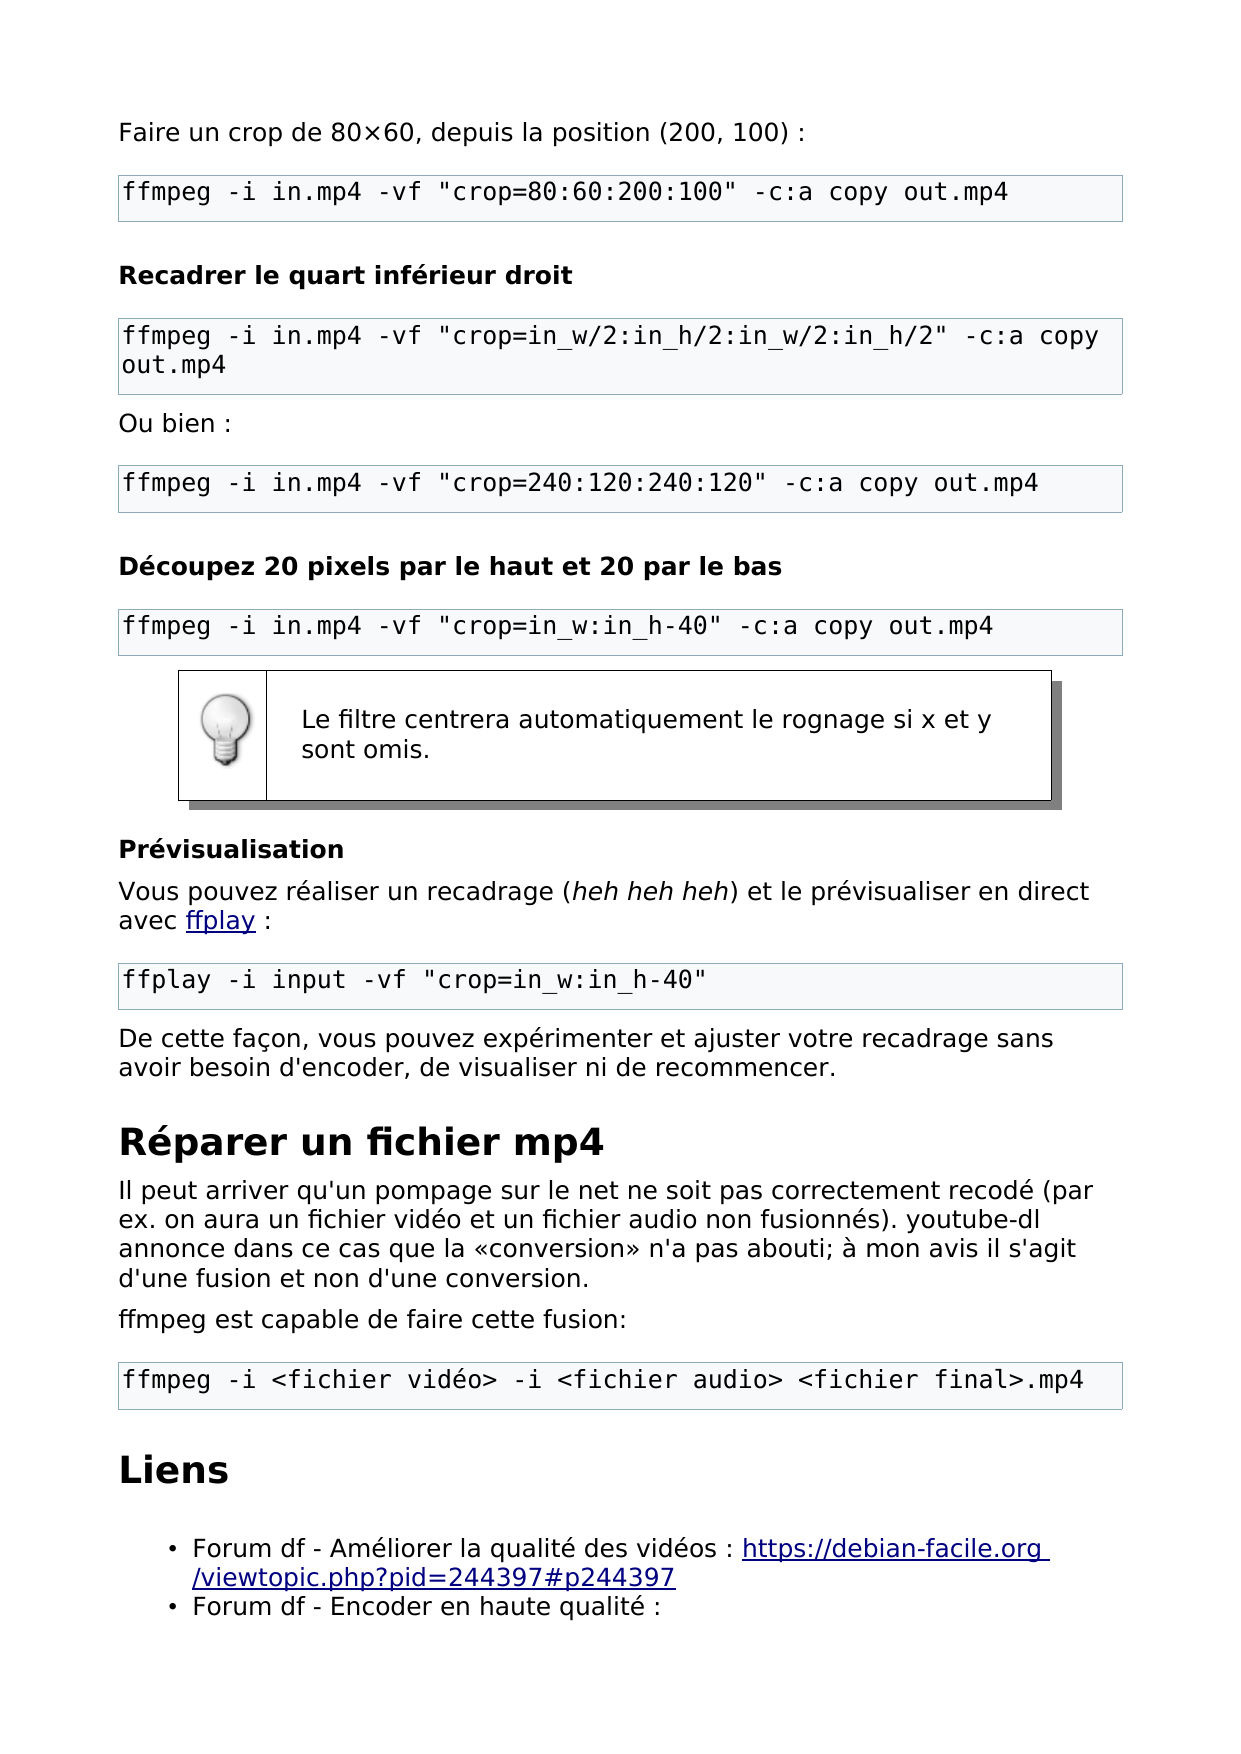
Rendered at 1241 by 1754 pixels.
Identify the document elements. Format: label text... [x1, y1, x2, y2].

text Ou bien : [118, 409, 1122, 438]
list Forum df - Améliorer la qualité des vidéos : https://debian-facile.org /viewtopic.php?pid=244397#p244397 [177, 1534, 1122, 1593]
table_header [179, 671, 266, 799]
table_header ffplay -i input -vf "crop=in_w:in_h-40" [119, 964, 1122, 1009]
table_header ffmpeg -i in.mp4 -vf "crop=80:60:200:100" -c:a copy out.mp4 [119, 176, 1122, 221]
table_header Le filtre centrera automatiquement le rognage si x et y sont omis. [267, 671, 1051, 799]
list Forum df - Encoder en haute qualité : [177, 1593, 1122, 1622]
subtitle Réparer un fichier mp4 [118, 1120, 1122, 1164]
picture [190, 693, 266, 769]
text De cette façon, vous pouvez expérimenter et ajuster votre recadrage sans avoir besoin d'encoder, de visualiser ni de recommencer. [118, 1024, 1122, 1083]
table_header ffmpeg -i <fichier vidéo> -i <fichier audio> <fichier final>.mp4 [119, 1363, 1122, 1409]
text Faire un crop de 80×60, depuis la position (200, 100) : [118, 118, 1122, 147]
text Il peut arriver qu'un pompage sur le net ne soit pas correctement recodé (par ex. on aura un fichier vidéo et un fichier audio non fusionnés). youtube-dl annonce dans ce cas que la «conversion» n'a pas abouti; à mon avis il s'agit d'une fusion et non d'une conversion. [118, 1176, 1122, 1293]
table_header ffmpeg -i in.mp4 -vf "crop=240:120:240:120" -c:a copy out.mp4 [119, 466, 1122, 512]
text Vous pouvez réaliser un recadrage (heh heh heh) et le prévisualiser en direct avec ffplay : [118, 877, 1122, 935]
text ffmpeg est capable de faire cette fusion: [118, 1305, 1122, 1334]
subtitle Recadrer le quart inférieur droit [118, 261, 1122, 291]
subtitle Liens [118, 1449, 1122, 1492]
subtitle Prévisualisation [118, 835, 1122, 864]
table_header ffmpeg -i in.mp4 -vf "crop=in_w:in_h-40" -c:a copy out.mp4 [119, 610, 1122, 655]
subtitle Découpez 20 pixels par le haut et 20 par le bas [118, 552, 1122, 581]
table_header ffmpeg -i in.mp4 -vf "crop=in_w/2:in_h/2:in_w/2:in_h/2" -c:a copy out.mp4 [119, 319, 1122, 394]
